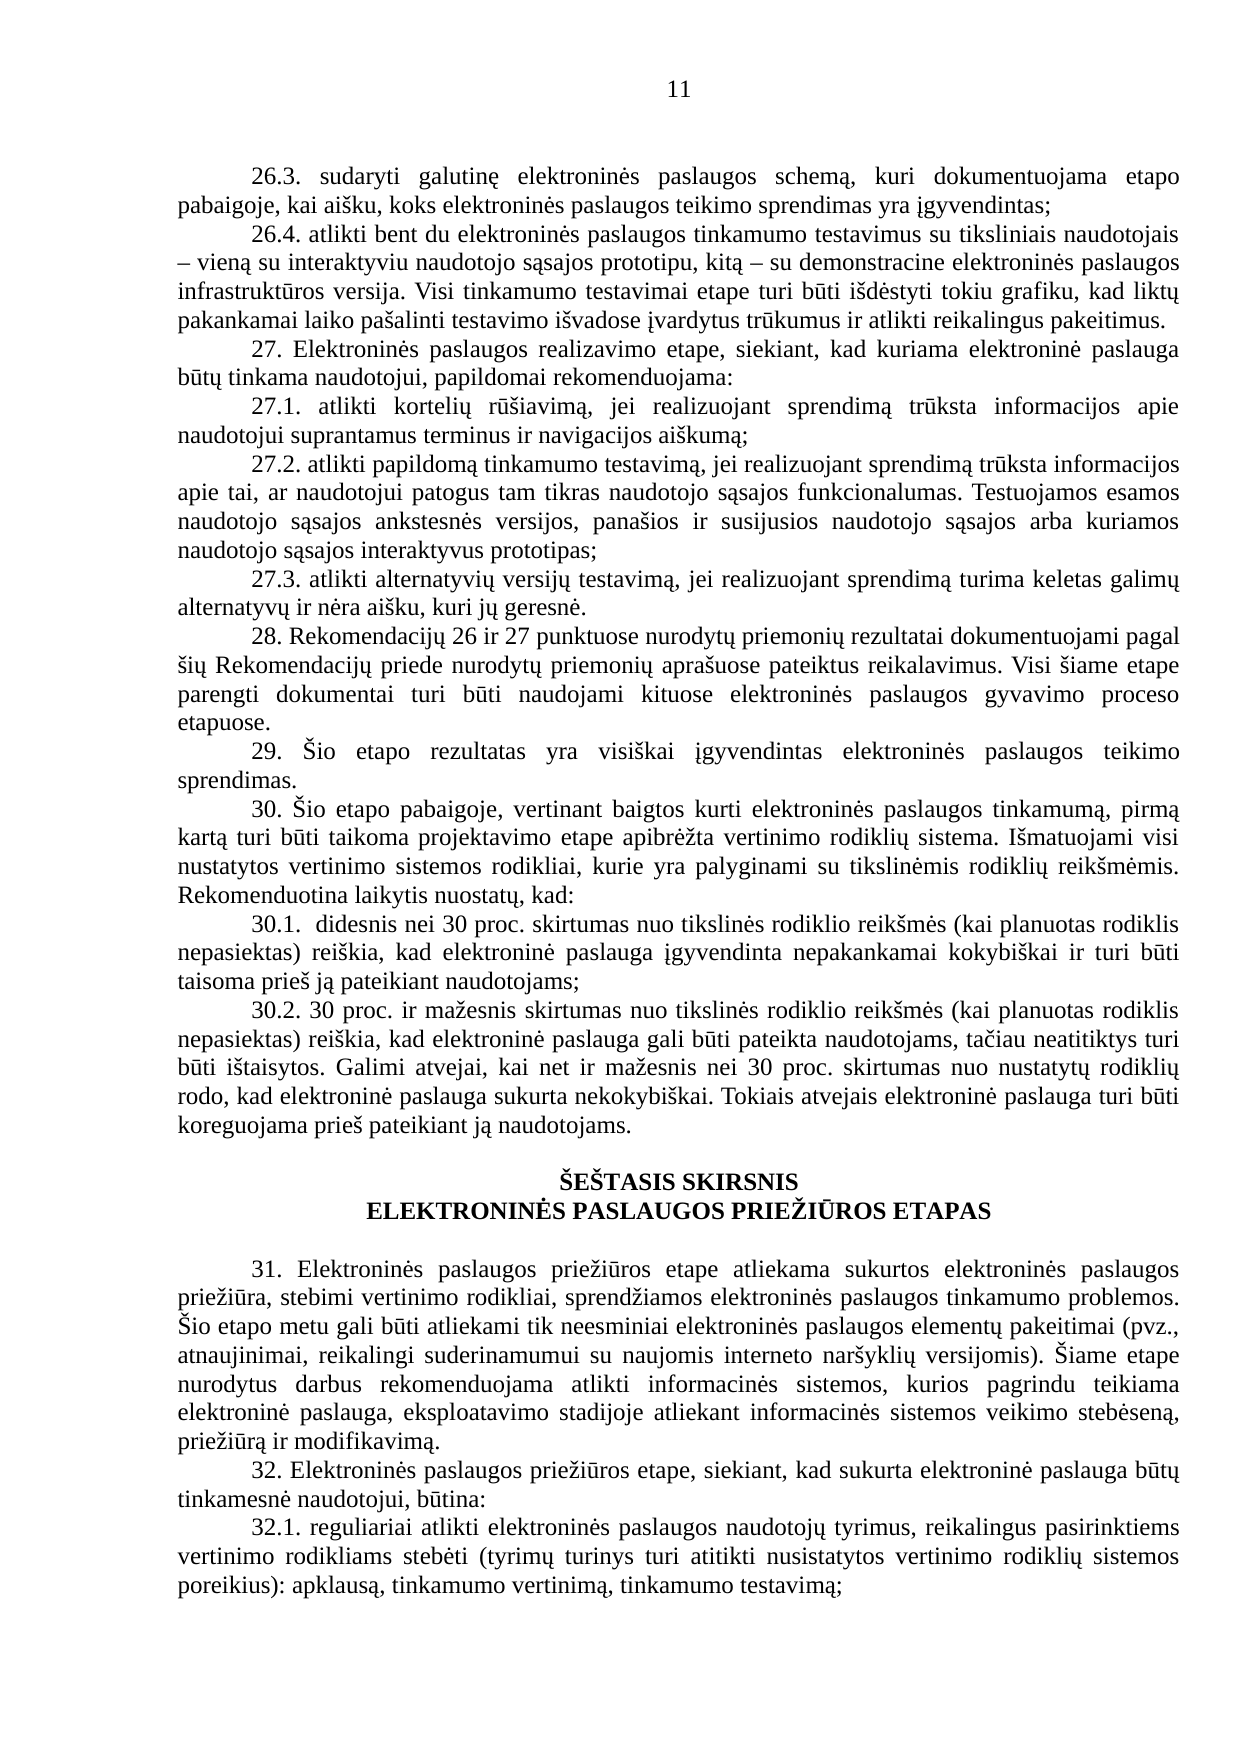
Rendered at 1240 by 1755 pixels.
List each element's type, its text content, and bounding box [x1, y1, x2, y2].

text 30.2. 30 proc. ir mažesnis skirtumas nuo tikslinės rodiklio reikšmės (kai planuotas rodiklis nepasiektas) reiškia, kad elektroninė paslauga gali būti pateikta naudotojams, tačiau neatitiktys turi būti ištaisytos. Galimi atvejai, kai net ir mažesnis nei 30 proc. skirtumas nuo nustatytų rodiklių rodo, kad elektroninė paslauga sukurta nekokybiškai. Tokiais atvejais elektroninė paslauga turi būti koreguojama prieš pateikiant ją naudotojams. [177, 995, 1181, 1139]
text 27.1. atlikti kortelių rūšiavimą, jei realizuojant sprendimą trūksta informacijos apie naudotojui suprantamus terminus ir navigacijos aiškumą; [177, 391, 1181, 449]
text 32. Elektroninės paslaugos priežiūros etape, siekiant, kad sukurta elektroninė paslauga būtų tinkamesnė naudotojui, būtina: [177, 1455, 1181, 1512]
text 27. Elektroninės paslaugos realizavimo etape, siekiant, kad kuriama elektroninė paslauga būtų tinkama naudotojui, papildomai rekomenduojama: [177, 334, 1181, 391]
text 30.1. didesnis nei 30 proc. skirtumas nuo tikslinės rodiklio reikšmės (kai planuotas rodiklis nepasiektas) reiškia, kad elektroninė paslauga įgyvendinta nepakankamai kokybiškai ir turi būti taisoma prieš ją pateikiant naudotojams; [177, 909, 1181, 995]
text 28. Rekomendacijų 26 ir 27 punktuose nurodytų priemonių rezultatai dokumentuojami pagal šių Rekomendacijų priede nurodytų priemonių aprašuose pateiktus reikalavimus. Visi šiame etape parengti dokumentai turi būti naudojami kituose elektroninės paslaugos gyvavimo proceso etapuose. [177, 621, 1181, 736]
text ELEKTRONINĖS PASLAUGOS PRIEŽIŪROS ETAPAS [177, 1196, 1181, 1225]
text ŠEŠTASIS SKIRSNIS [177, 1167, 1181, 1196]
text 32.1. reguliariai atlikti elektroninės paslaugos naudotojų tyrimus, reikalingus pasirinktiems vertinimo rodikliams stebėti (tyrimų turinys turi atitikti nusistatytos vertinimo rodiklių sistemos poreikius): apklausą, tinkamumo vertinimą, tinkamumo testavimą; [177, 1512, 1181, 1599]
text 27.3. atlikti alternatyvių versijų testavimą, jei realizuojant sprendimą turima keletas galimų alternatyvų ir nėra aišku, kuri jų geresnė. [177, 564, 1181, 621]
text 29. Šio etapo rezultatas yra visiškai įgyvendintas elektroninės paslaugos teikimo sprendimas. [177, 736, 1181, 794]
text 31. Elektroninės paslaugos priežiūros etape atliekama sukurtos elektroninės paslaugos priežiūra, stebimi vertinimo rodikliai, sprendžiamos elektroninės paslaugos tinkamumo problemos. Šio etapo metu gali būti atliekami tik neesminiai elektroninės paslaugos elementų pakeitimai (pvz., atnaujinimai, reikalingi suderinamumui su naujomis interneto naršyklių versijomis). Šiame etape nurodytus darbus rekomenduojama atlikti informacinės sistemos, kurios pagrindu teikiama elektroninė paslauga, eksploatavimo stadijoje atliekant informacinės sistemos veikimo stebėseną, priežiūrą ir modifikavimą. [177, 1254, 1181, 1455]
text 26.4. atlikti bent du elektroninės paslaugos tinkamumo testavimus su tiksliniais naudotojais – vieną su interaktyviu naudotojo sąsajos prototipu, kitą – su demonstracine elektroninės paslaugos infrastruktūros versija. Visi tinkamumo testavimai etape turi būti išdėstyti tokiu grafiku, kad liktų pakankamai laiko pašalinti testavimo išvadose įvardytus trūkumus ir atlikti reikalingus pakeitimus. [177, 219, 1181, 334]
text 30. Šio etapo pabaigoje, vertinant baigtos kurti elektroninės paslaugos tinkamumą, pirmą kartą turi būti taikoma projektavimo etape apibrėžta vertinimo rodiklių sistema. Išmatuojami visi nustatytos vertinimo sistemos rodikliai, kurie yra palyginami su tikslinėmis rodiklių reikšmėmis. Rekomenduotina laikytis nuostatų, kad: [177, 794, 1181, 909]
text 27.2. atlikti papildomą tinkamumo testavimą, jei realizuojant sprendimą trūksta informacijos apie tai, ar naudotojui patogus tam tikras naudotojo sąsajos funkcionalumas. Testuojamos esamos naudotojo sąsajos ankstesnės versijos, panašios ir susijusios naudotojo sąsajos arba kuriamos naudotojo sąsajos interaktyvus prototipas; [177, 449, 1181, 564]
text 26.3. sudaryti galutinę elektroninės paslaugos schemą, kuri dokumentuojama etapo pabaigoje, kai aišku, koks elektroninės paslaugos teikimo sprendimas yra įgyvendintas; [177, 161, 1181, 219]
